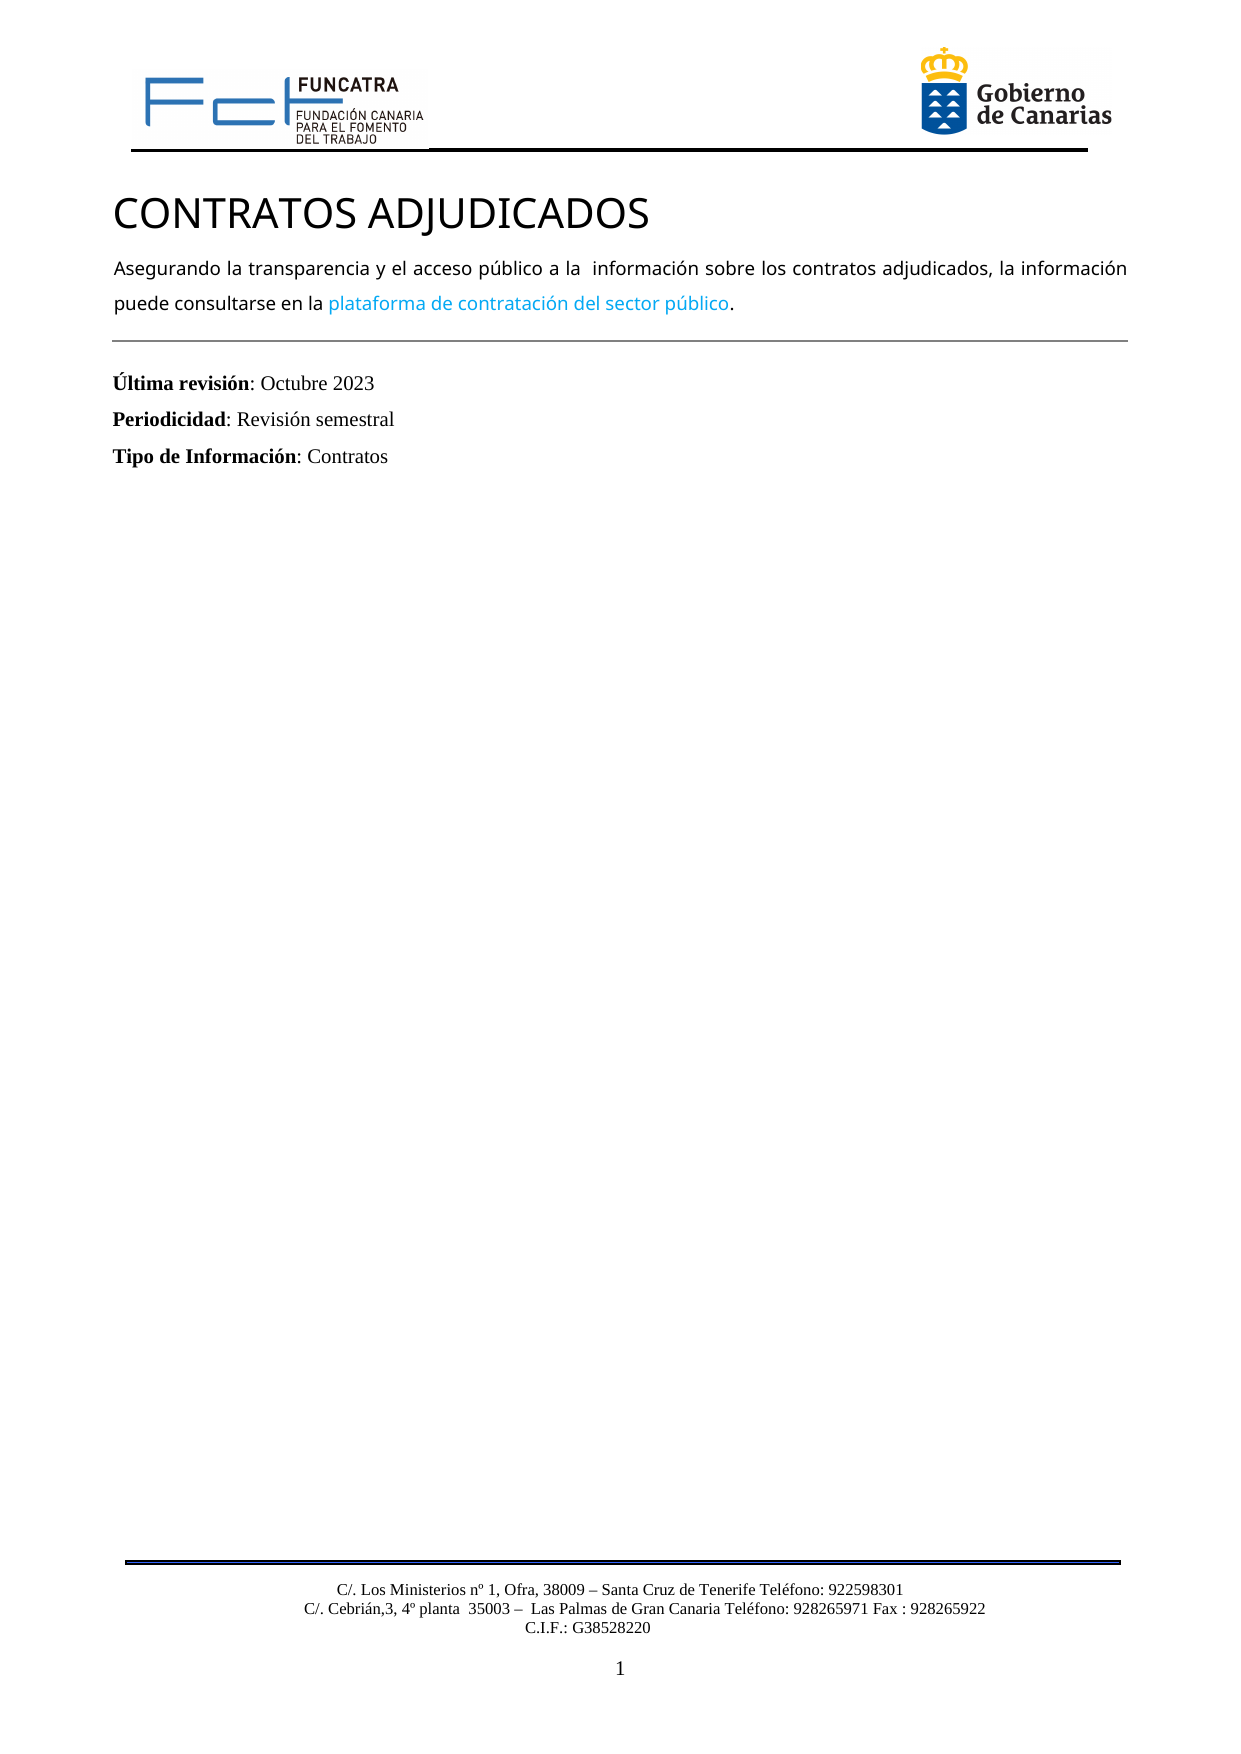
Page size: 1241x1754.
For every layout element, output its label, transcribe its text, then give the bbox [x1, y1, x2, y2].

picture [921, 47, 1112, 135]
text Última revisión: Octubre 2023 [112, 371, 1128, 394]
text Tipo de Información: Contratos [112, 444, 1128, 468]
text Asegurando la transparencia y el acceso público a la información sobre los contratos adjudicados, la información puede consultarse en la plataforma de contratación del sector público. [113, 255, 1128, 316]
picture [132, 69, 428, 148]
text Periodicidad: Revisión semestral [112, 407, 1128, 431]
subtitle CONTRATOS ADJUDICADOS [112, 184, 1128, 241]
